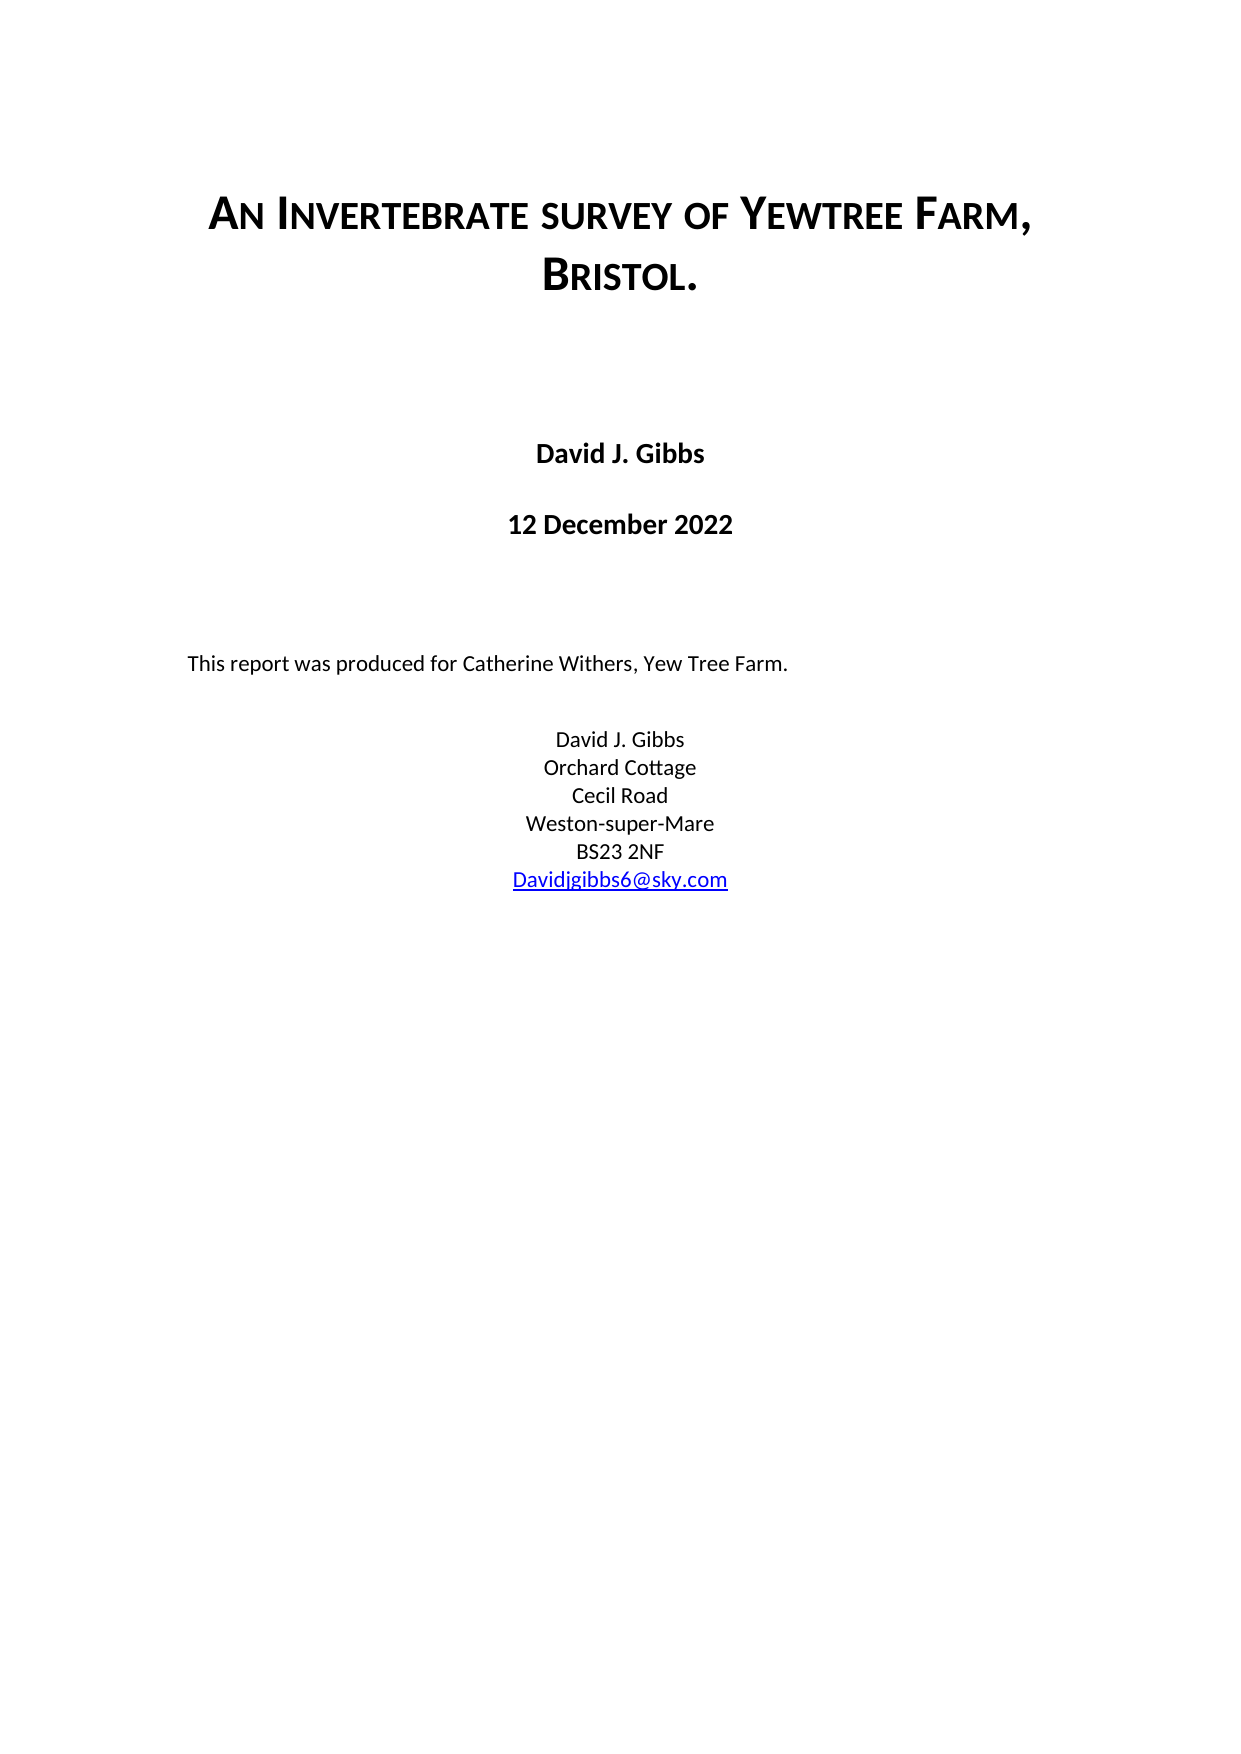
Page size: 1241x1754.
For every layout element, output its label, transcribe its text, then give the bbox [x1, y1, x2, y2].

text David J. Gibbs [187, 435, 1053, 471]
text David J. Gibbs [187, 725, 1053, 753]
text This report was produced for Catherine Withers, Yew Tree Farm. [187, 649, 1053, 677]
text Weston-super-Mare [187, 809, 1053, 837]
text 12 December 2022 [187, 506, 1053, 542]
text Orchard Cottage [187, 753, 1053, 781]
text Cecil Road [187, 781, 1053, 809]
text BS23 2NF [187, 837, 1053, 865]
text An Invertebrate survey of Yewtree Farm, Bristol. [187, 181, 1053, 364]
text Davidjgibbs6@sky.com [187, 865, 1053, 893]
